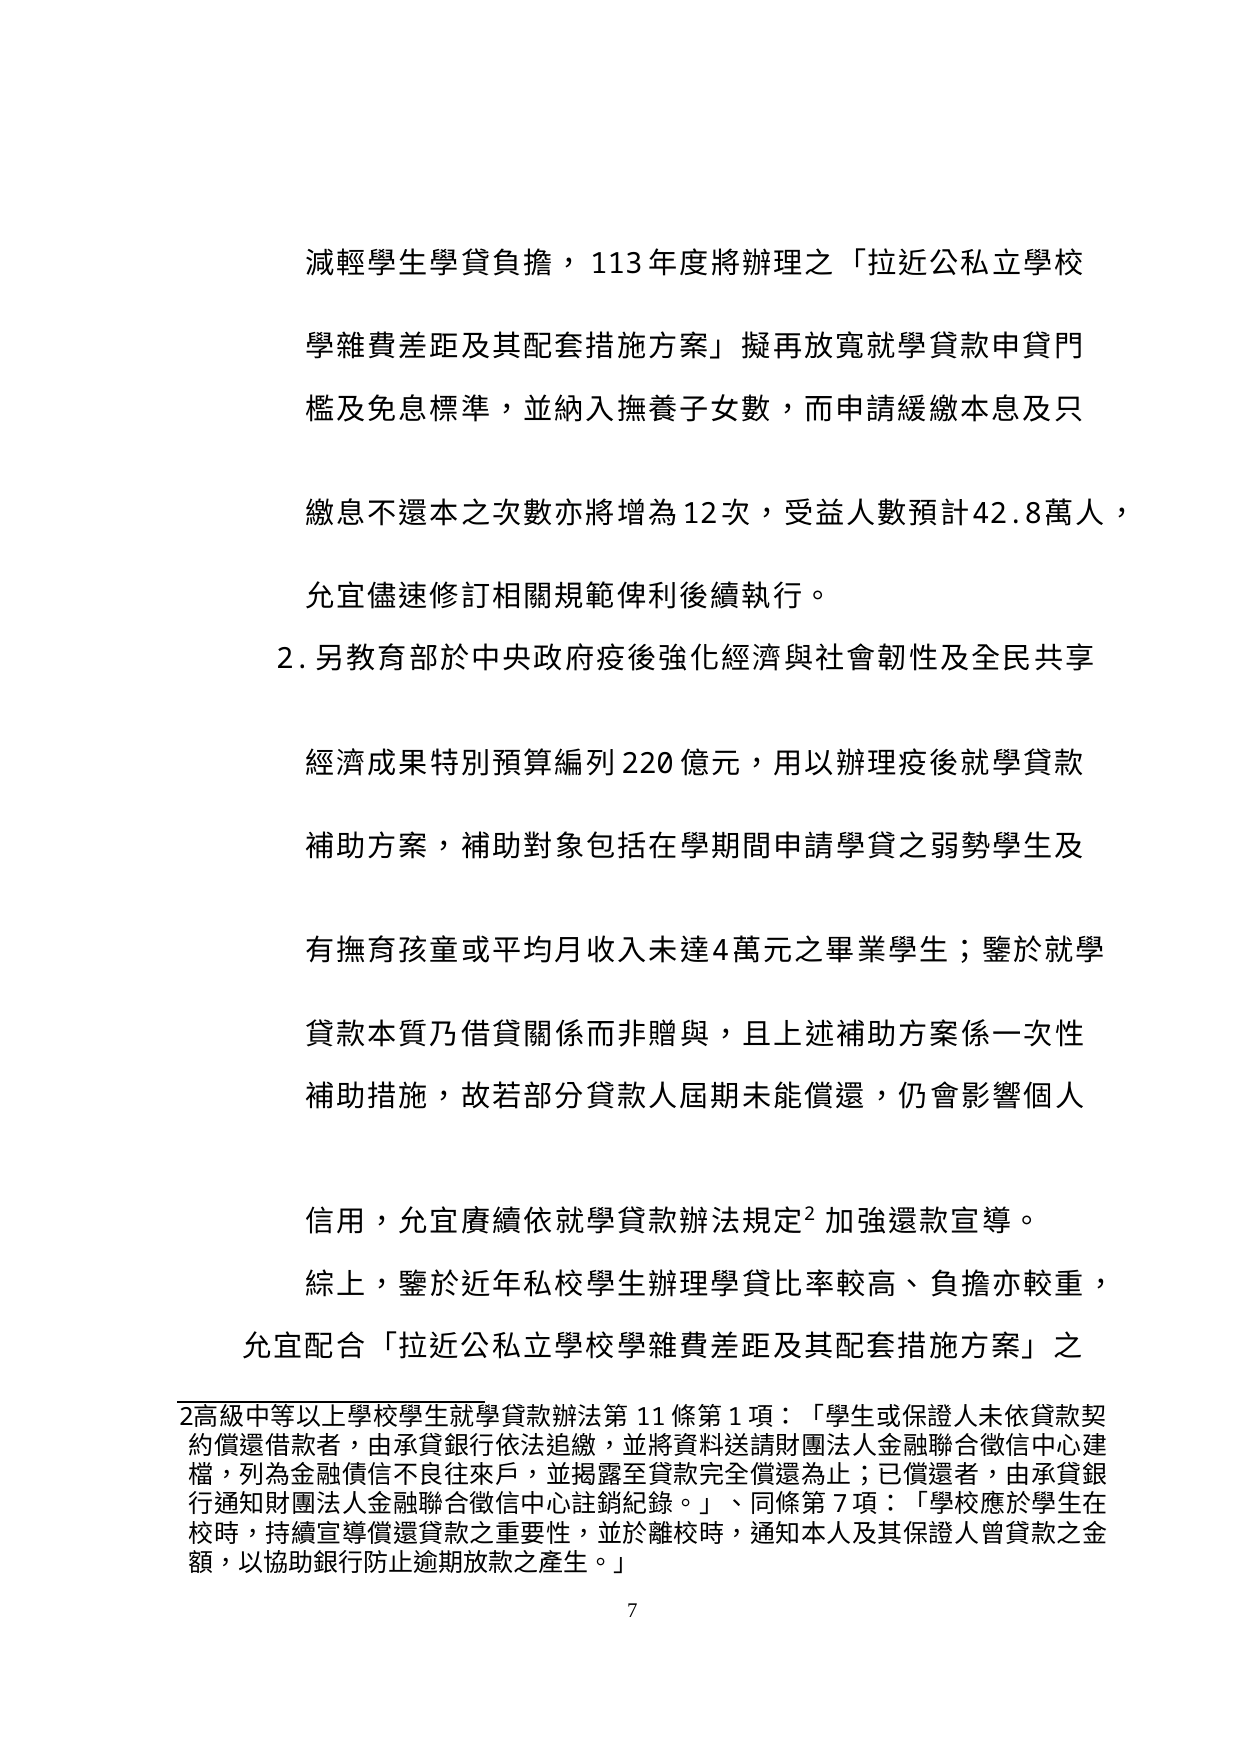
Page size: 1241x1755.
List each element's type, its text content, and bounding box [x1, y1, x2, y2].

text 綜上，鑒於近年私校學生辦理學貸比率較高、負擔亦較重，允宜配合「拉近公私立學校學雜費差距及其配套措施方案」之實施儘速修訂就學貸款辦法，俾減輕學生學貸負擔；另仍有部分學生於貸款屆期後未能償還，允宜一併加強還款宣導並提供必要協助。 [238, 1240, 1106, 1365]
text 2.另教育部於中央政府疫後強化經濟與社會韌性及全民共享經濟成果特別預算編列220億元，用以辦理疫後就學貸款補助方案，補助對象包括在學期間申請學貸之弱勢學生及有撫育孩童或平均月收入未達4萬元之畢業學生；鑒於就學貸款本質乃借貸關係而非贈與，且上述補助方案係一次性補助措施，故若部分貸款人屆期未能償還，仍會影響個人信用，允宜賡續依就學貸款辦法規定加強還款宣導。 [267, 615, 1106, 1240]
text 高級中等以上學校學生就學貸款辦法第11條第1項：「學生或保證人未依貸款契約償還借款者，由承貸銀行依法追繳，並將資料送請財團法人金融聯合徵信中心建檔，列為金融債信不良往來戶，並揭露至貸款完全償還為止；已償還者，由承貸銀行通知財團法人金融聯合徵信中心註銷紀錄。」、同條第7項：「學校應於學生在校時，持續宣導償還貸款之重要性，並於離校時，通知本人及其保證人曾貸款之金額，以協助銀行防止逾期放款之產生。」 [179, 1402, 1107, 1577]
text 1.近年教育部多次修正高級中等以上學校學生就學貸款辦法(以下稱就學貸款辦法)，除放寬申請資格、只繳息不還本期間及緩繳本金申請次數外，並得加貸生活費貸款。茲為減輕學生學貸負擔，113年度將辦理之「拉近公私立學校學雜費差距及其配套措施方案」擬再放寬就學貸款申貸門檻及免息標準，並納入撫養子女數，而申請緩繳本息及只繳息不還本之次數亦將增為12次，受益人數預計42.8萬人，允宜儘速修訂相關規範俾利後續執行。 [267, 177, 1106, 615]
